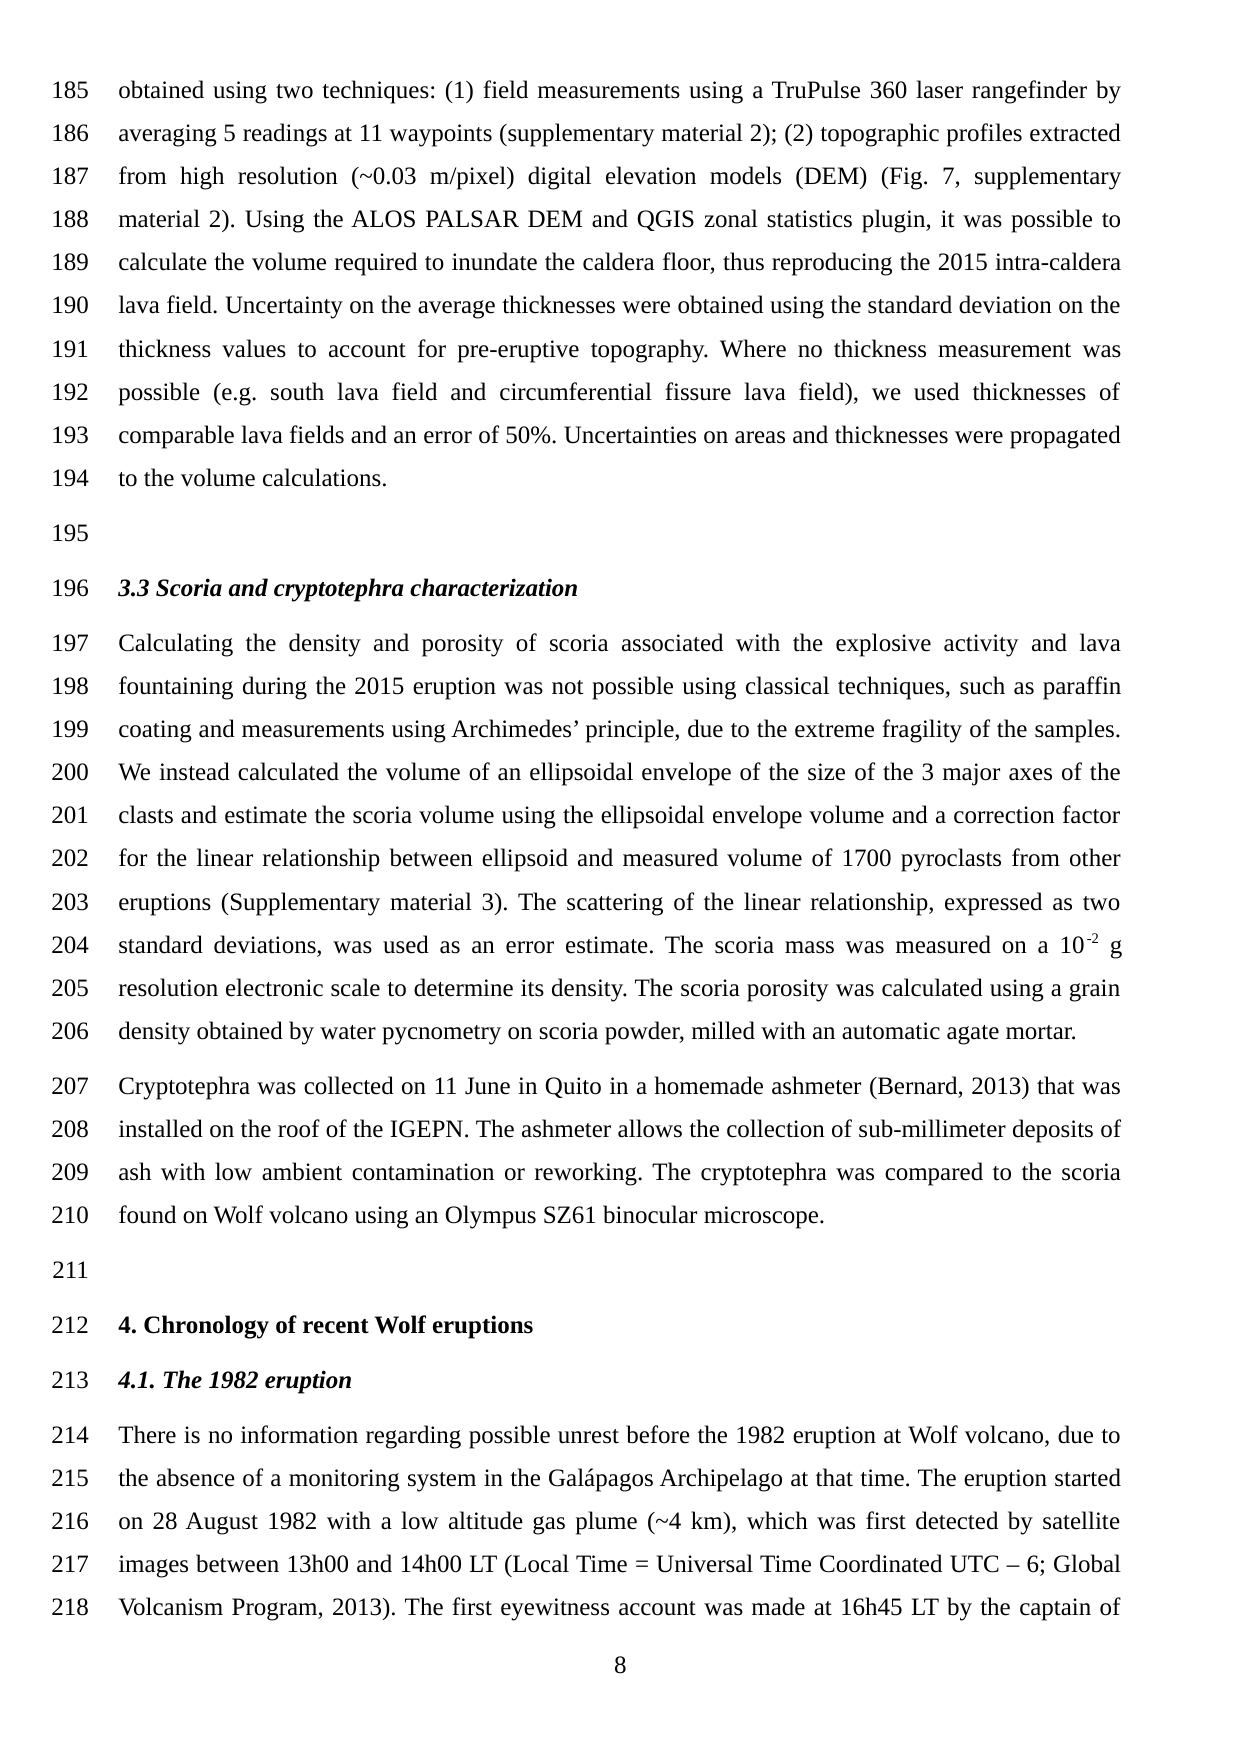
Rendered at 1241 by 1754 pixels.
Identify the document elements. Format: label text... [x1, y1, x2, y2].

text Cryptotephra was collected on 11 June in Quito in a homemade ashmeter (Bernard, 2013) that was installed on the roof of the IGEPN. The ashmeter allows the collection of sub-millimeter deposits of ash with low ambient contamination or reworking. The cryptotephra was compared to the scoria found on Wolf volcano using an Olympus SZ61 binocular microscope. [118, 1071, 1122, 1229]
text Calculating the density and porosity of scoria associated with the explosive activity and lava fountaining during the 2015 eruption was not possible using classical techniques, such as paraffin coating and measurements using Archimedes’ principle, due to the extreme fragility of the samples. We instead calculated the volume of an ellipsoidal envelope of the size of the 3 major axes of the clasts and estimate the scoria volume using the ellipsoidal envelope volume and a correction factor for the linear relationship between ellipsoid and measured volume of 1700 pyroclasts from other eruptions (Supplementary material 3). The scattering of the linear relationship, expressed as two standard deviations, was used as an error estimate. The scoria mass was measured on a 10-2 g resolution electronic scale to determine its density. The scoria porosity was calculated using a grain density obtained by water pycnometry on scoria powder, milled with an automatic agate mortar. [118, 628, 1122, 1045]
text 4.1. The 1982 eruption [118, 1365, 1122, 1394]
text There is no information regarding possible unrest before the 1982 eruption at Wolf volcano, due to the absence of a monitoring system in the Galápagos Archipelago at that time. The eruption started on 28 August 1982 with a low altitude gas plume (~4 km), which was first detected by satellite images between 13h00 and 14h00 LT (Local Time = Universal Time Coordinated UTC – 6; Global Volcanism Program, 2013). The first eyewitness account was made at 16h45 LT by the captain of [118, 1420, 1122, 1621]
text obtained using two techniques: (1) field measurements using a TruPulse 360 laser rangefinder by averaging 5 readings at 11 waypoints (supplementary material 2); (2) topographic profiles extracted from high resolution (~0.03 m/pixel) digital elevation models (DEM) (Fig. 7, supplementary material 2). Using the ALOS PALSAR DEM and QGIS zonal statistics plugin, it was possible to calculate the volume required to inundate the caldera floor, thus reproducing the 2015 intra-caldera lava field. Uncertainty on the average thicknesses were obtained using the standard deviation on the thickness values to account for pre-eruptive topography. Where no thickness measurement was possible (e.g. south lava field and circumferential fissure lava field), we used thicknesses of comparable lava fields and an error of 50%. Uncertainties on areas and thicknesses were propagated to the volume calculations. [118, 75, 1122, 492]
text 3.3 Scoria and cryptotephra characterization [118, 573, 1122, 602]
text 4. Chronology of recent Wolf eruptions [118, 1310, 1122, 1339]
